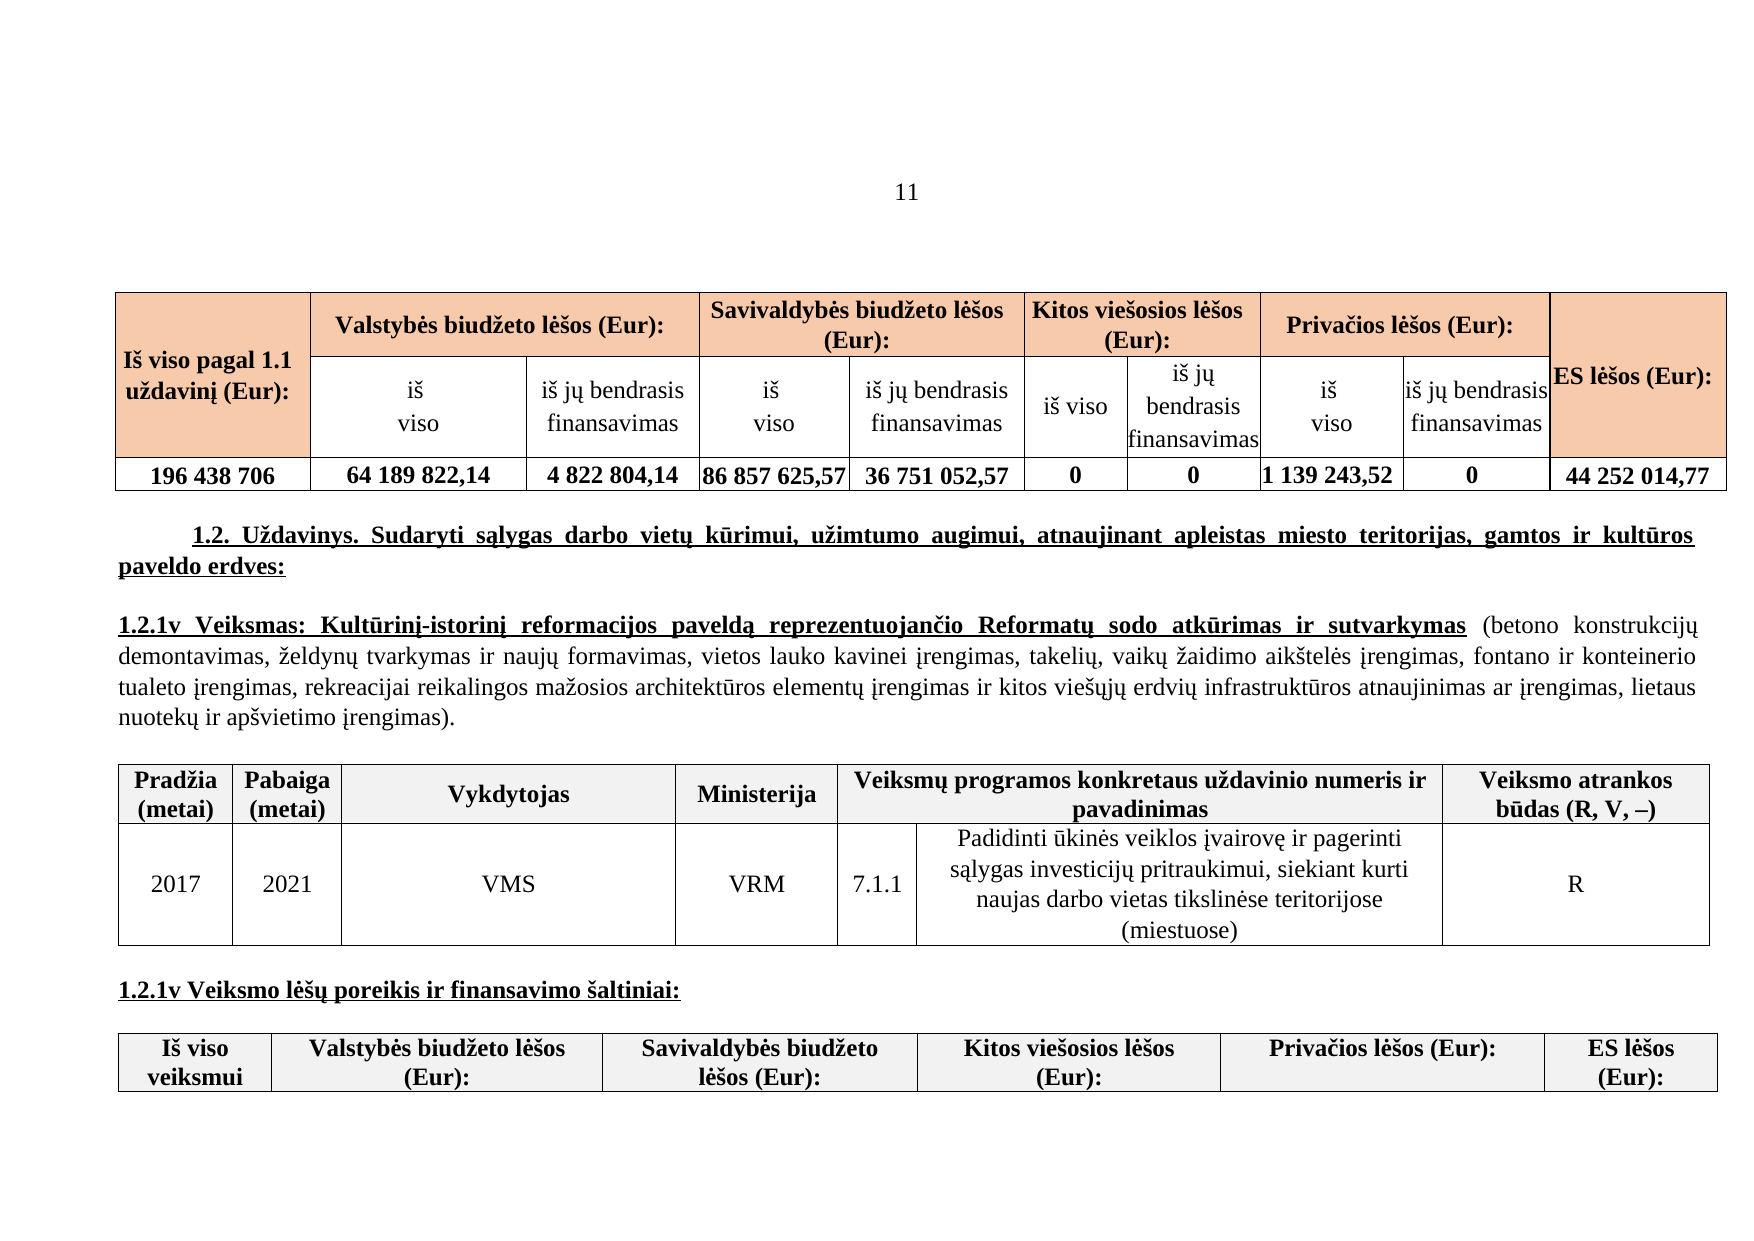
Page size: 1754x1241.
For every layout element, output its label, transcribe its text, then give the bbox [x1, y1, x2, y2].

table_header Savivaldybės biudžeto lėšos (Eur): [700, 293, 1024, 356]
table_cell VRM [676, 824, 837, 945]
table_cell iš jų bendrasis finansavimas [1404, 357, 1549, 457]
table_cell iš jų bendrasis finansavimas [850, 357, 1024, 457]
table_header Kitos viešosios lėšos (Eur): [1025, 293, 1260, 356]
table_header Pabaiga (metai) [233, 765, 341, 822]
table_cell 36 751 052,57 [850, 458, 1024, 490]
table_cell 0 [1404, 458, 1549, 490]
text 1.2.1v Veiksmas: Kultūrinį-istorinį reformacijos paveldą reprezentuojančio Reformatų sodo atkūrimas ir sutvarkymas (betono konstrukcijų demontavimas, želdynų tvarkymas ir naujų formavimas, vietos lauko kavinei įrengimas, takelių, vaikų žaidimo aikštelės įrengimas, fontano ir konteinerio tualeto įrengimas, rekreacijai reikalingos mažosios architektūros elementų įrengimas ir kitos viešųjų erdvių infrastruktūros atnaujinimas ar įrengimas, lietaus nuotekų ir apšvietimo įrengimas). [118, 610, 1698, 731]
table_header Savivaldybės biudžeto lėšos (Eur): [603, 1034, 917, 1091]
table_header Veiksmo atrankos būdas (R, V, –) [1443, 765, 1709, 822]
table_cell 44 252 014,77 [1551, 458, 1726, 490]
table_cell iš viso [1261, 357, 1403, 457]
table_cell R [1443, 824, 1709, 945]
table_header Privačios lėšos (Eur): [1261, 293, 1549, 356]
table_cell iš viso [1025, 357, 1127, 457]
table_header Valstybės biudžeto lėšos (Eur): [311, 293, 699, 356]
table_header Privačios lėšos (Eur): [1221, 1034, 1544, 1091]
text 1.2. Uždavinys. Sudaryti sąlygas darbo vietų kūrimui, užimtumo augimui, atnaujinant apleistas miesto teritorijas, gamtos ir kultūros paveldo erdves: [118, 520, 1695, 579]
table_header ES lėšos (Eur): [1551, 293, 1726, 457]
table_cell iš jų bendrasis finansavimas [527, 357, 699, 457]
table_cell 1 139 243,52 [1261, 458, 1403, 490]
table_header Iš viso veiksmui [119, 1034, 271, 1091]
table_header Valstybės biudžeto lėšos (Eur): [272, 1034, 602, 1091]
table_header Pradžia (metai) [119, 765, 232, 822]
table_cell iš viso [311, 357, 526, 457]
table_header ES lėšos (Eur): [1545, 1034, 1717, 1091]
table_header Vykdytojas [342, 765, 675, 822]
table_cell Padidinti ūkinės veiklos įvairovę ir pagerinti sąlygas investicijų pritraukimui, siekiant kurti naujas darbo vietas tikslinėse teritorijose (miestuose) [917, 824, 1442, 945]
text 1.2.1v Veiksmo lėšų poreikis ir finansavimo šaltiniai: [118, 975, 1695, 1004]
table_cell 2017 [119, 824, 232, 945]
table_header Iš viso pagal 1.1 uždavinį (Eur): [116, 293, 310, 457]
table_header Kitos viešosios lėšos (Eur): [918, 1034, 1220, 1091]
table_cell VMS [342, 824, 675, 945]
table_header Ministerija [676, 765, 837, 822]
table_cell 64 189 822,14 [311, 458, 526, 490]
table_cell 2021 [233, 824, 341, 945]
table_cell iš viso [700, 357, 849, 457]
table_cell 7.1.1 [838, 824, 916, 945]
table_header Veiksmų programos konkretaus uždavinio numeris ir pavadinimas [838, 765, 1442, 822]
table_cell 196 438 706 [116, 458, 310, 490]
table_cell iš jų bendrasis finansavimas [1128, 357, 1260, 457]
table_cell 0 [1025, 458, 1127, 490]
table_cell 0 [1128, 458, 1260, 490]
table_cell 4 822 804,14 [527, 458, 699, 490]
table_cell 86 857 625,57 [700, 458, 849, 490]
